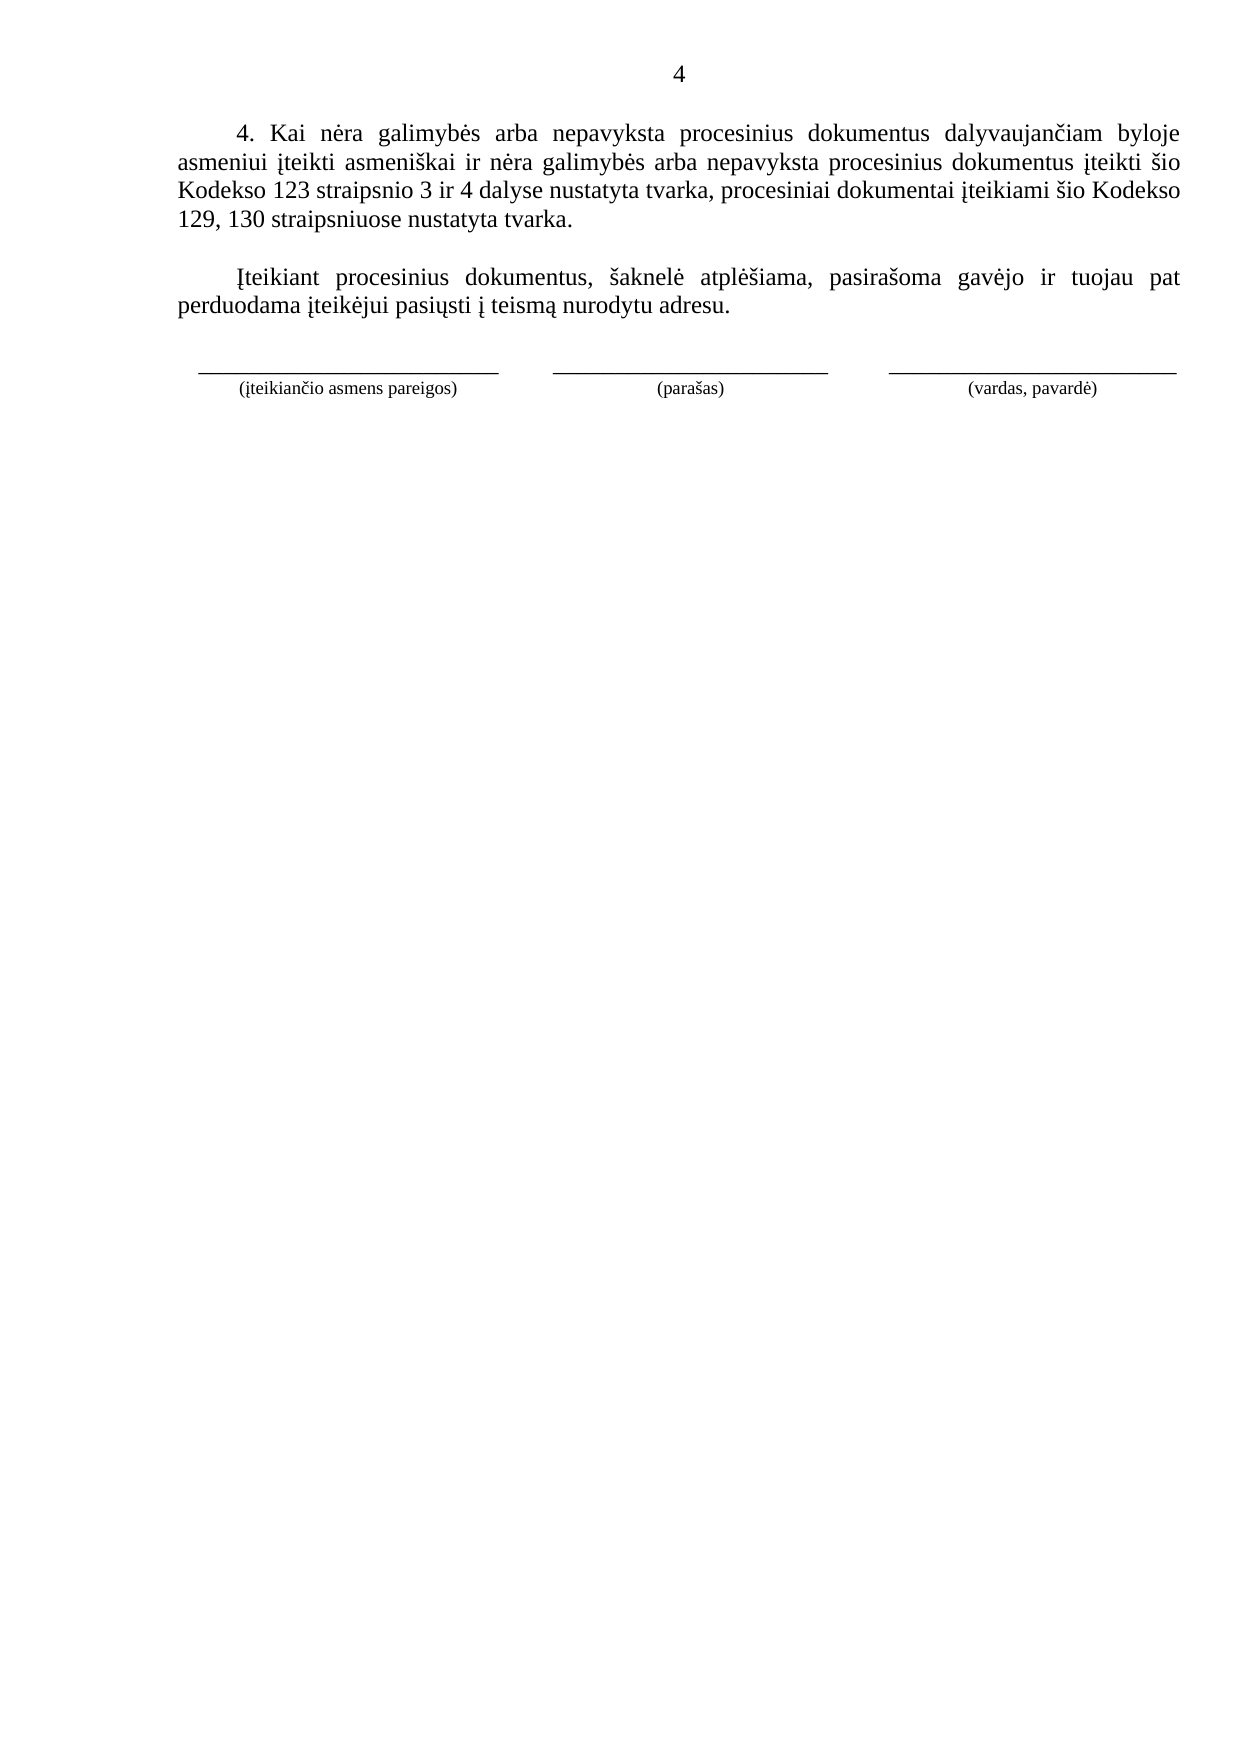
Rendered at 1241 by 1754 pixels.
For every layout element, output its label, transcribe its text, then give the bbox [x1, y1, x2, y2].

table_header _______________________ [861, 348, 1204, 377]
table_header ________________________ [177, 348, 519, 377]
table_cell (įteikiančio asmens pareigos) [177, 377, 519, 410]
table_header ______________________ [519, 348, 861, 377]
table_cell (vardas, pavardė) [861, 377, 1204, 410]
text Įteikiant procesinius dokumentus, šaknelė atplėšiama, pasirašoma gavėjo ir tuojau pat perduodama įteikėjui pasiųsti į teismą nurodytu adresu. [177, 262, 1181, 319]
text 4. Kai nėra galimybės arba nepavyksta procesinius dokumentus dalyvaujančiam byloje asmeniui įteikti asmeniškai ir nėra galimybės arba nepavyksta procesinius dokumentus įteikti šio Kodekso 123 straipsnio 3 ir 4 dalyse nustatyta tvarka, procesiniai dokumentai įteikiami šio Kodekso 129, 130 straipsniuose nustatyta tvarka. [177, 118, 1181, 233]
table_cell (parašas) [519, 377, 861, 410]
